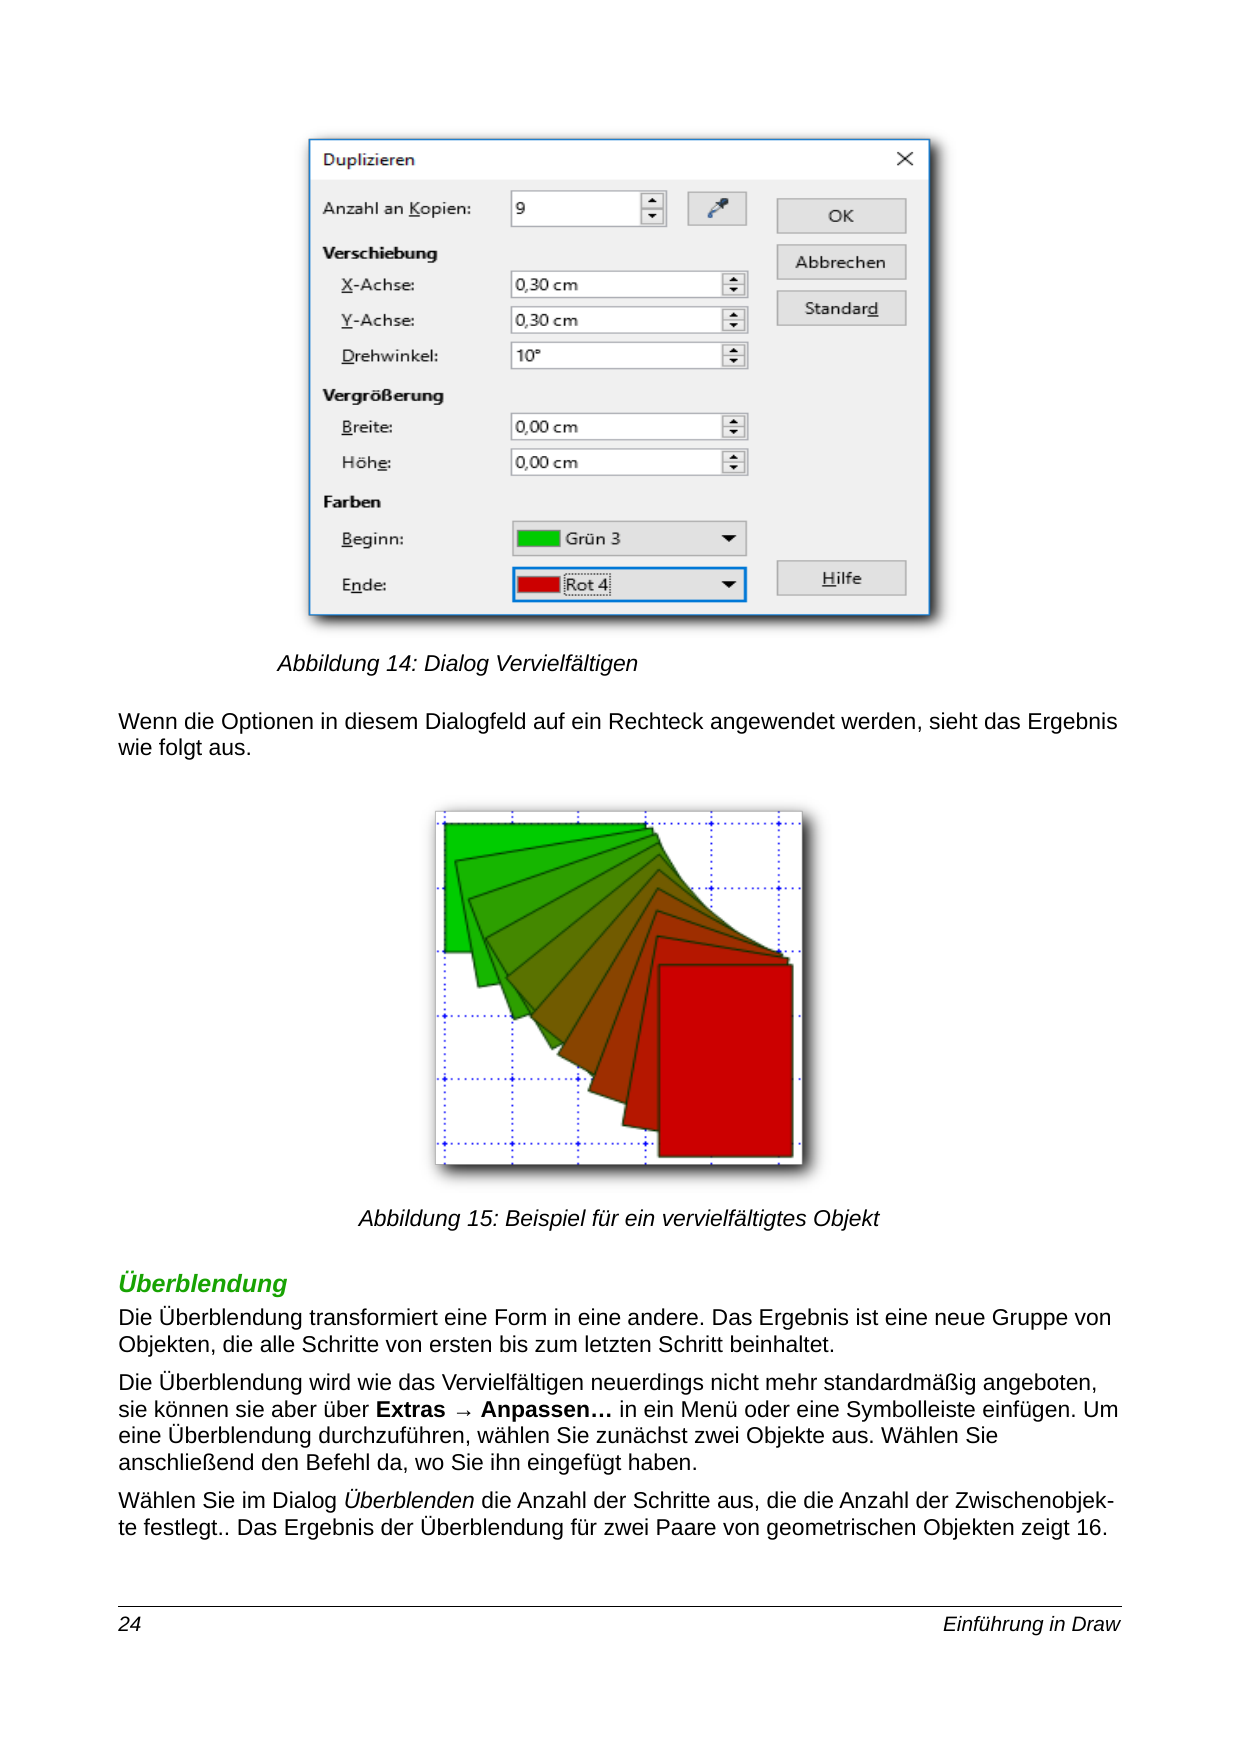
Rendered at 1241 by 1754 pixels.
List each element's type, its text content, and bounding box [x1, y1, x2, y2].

picture [408, 785, 832, 1193]
subtitle Überblendung [118, 1269, 1122, 1298]
text Wenn die Optionen in diesem Dialogfeld auf ein Rechteck angewendet werden, sieht das Ergebnis wie folgt aus. [118, 708, 1122, 760]
text Abbildung 14: Dialog Vervielfältigen [277, 650, 963, 676]
text Die Überblendung transformiert eine Form in eine andere. Das Ergebnis ist eine neue Gruppe von Objekten, die alle Schritte von ersten bis zum letzten Schritt beinhaltet. [118, 1304, 1122, 1357]
text Wählen Sie im Dialog Überblenden die Anzahl der Schritte aus, die die Anzahl der Zwischenobjek­te festlegt.. Das Ergebnis der Überblendung für zwei Paare von geometrischen Objekten zeigt Abbildung 16. [118, 1487, 1122, 1540]
text Die Überblendung wird wie das Vervielfältigen neuerdings nicht mehr standardmäßig angeboten, sie können sie aber über Extras → Anpassen… in ein Menü oder eine Symbolleiste einfügen. Um eine Überblendung durchzuführen, wählen Sie zunächst zwei Objekte aus. Wählen Sie anschließend den Befehl da, wo Sie ihn eingefügt haben. [118, 1369, 1122, 1475]
picture [284, 118, 957, 638]
text Abbildung 15: Beispiel für ein vervielfältigtes Objekt [358, 1205, 882, 1232]
